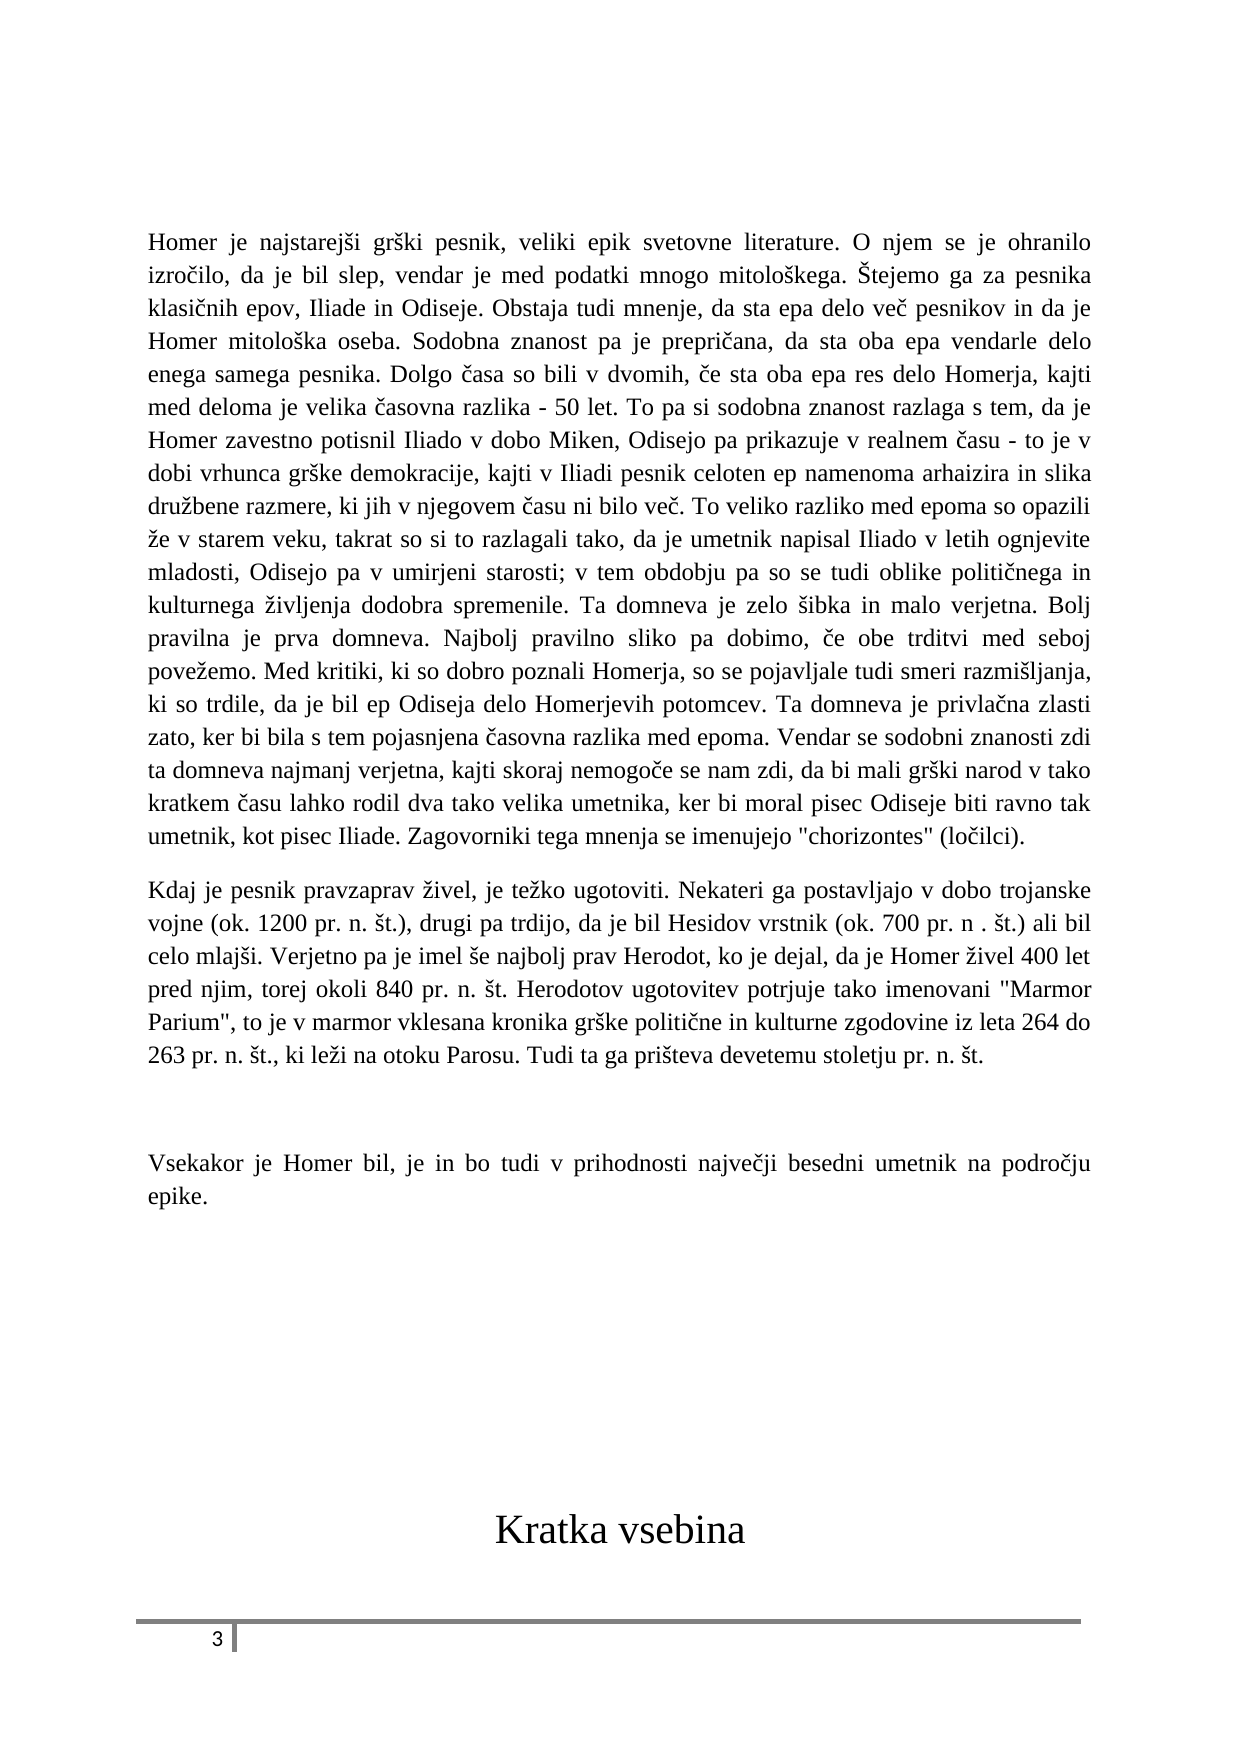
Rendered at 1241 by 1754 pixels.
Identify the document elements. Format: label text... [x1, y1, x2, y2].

text Kratka vsebina [148, 1504, 1093, 1552]
text Kdaj je pesnik pravzaprav živel, je težko ugotoviti. Nekateri ga postavljajo v dobo trojanske vojne (ok. 1200 pr. n. št.), drugi pa trdijo, da je bil Hesidov vrstnik (ok. 700 pr. n . št.) ali bil celo mlajši. Verjetno pa je imel še najbolj prav Herodot, ko je dejal, da je Homer živel 400 let pred njim, torej okoli 840 pr. n. št. Herodotov ugotovitev potrjuje tako imenovani "Marmor Parium", to je v marmor vklesana kronika grške politične in kulturne zgodovine iz leta 264 do 263 pr. n. št., ki leži na otoku Parosu. Tudi ta ga prišteva devetemu stoletju pr. n. št. [148, 875, 1093, 1069]
text Homer je najstarejši grški pesnik, veliki epik svetovne literature. O njem se je ohranilo izročilo, da je bil slep, vendar je med podatki mnogo mitološkega. Štejemo ga za pesnika klasičnih epov, Iliade in Odiseje. Obstaja tudi mnenje, da sta epa delo več pesnikov in da je Homer mitološka oseba. Sodobna znanost pa je prepričana, da sta oba epa vendarle delo enega samega pesnika. Dolgo časa so bili v dvomih, če sta oba epa res delo Homerja, kajti med deloma je velika časovna razlika - 50 let. To pa si sodobna znanost razlaga s tem, da je Homer zavestno potisnil Iliado v dobo Miken, Odisejo pa prikazuje v realnem času - to je v dobi vrhunca grške demokracije, kajti v Iliadi pesnik celoten ep namenoma arhaizira in slika družbene razmere, ki jih v njegovem času ni bilo več. To veliko razliko med epoma so opazili že v starem veku, takrat so si to razlagali tako, da je umetnik napisal Iliado v letih ognjevite mladosti, Odisejo pa v umirjeni starosti; v tem obdobju pa so se tudi oblike političnega in kulturnega življenja dodobra spremenile. Ta domneva je zelo šibka in malo verjetna. Bolj pravilna je prva domneva. Najbolj pravilno sliko pa dobimo, če obe trditvi med seboj povežemo. Med kritiki, ki so dobro poznali Homerja, so se pojavljale tudi smeri razmišljanja, ki so trdile, da je bil ep Odiseja delo Homerjevih potomcev. Ta domneva je privlačna zlasti zato, ker bi bila s tem pojasnjena časovna razlika med epoma. Vendar se sodobni znanosti zdi ta domneva najmanj verjetna, kajti skoraj nemogoče se nam zdi, da bi mali grški narod v tako kratkem času lahko rodil dva tako velika umetnika, ker bi moral pisec Odiseje biti ravno tak umetnik, kot pisec Iliade. Zagovorniki tega mnenja se imenujejo "chorizontes" (ločilci). [148, 227, 1093, 850]
text Vsekakor je Homer bil, je in bo tudi v prihodnosti največji besedni umetnik na področju epike. [148, 1148, 1093, 1210]
